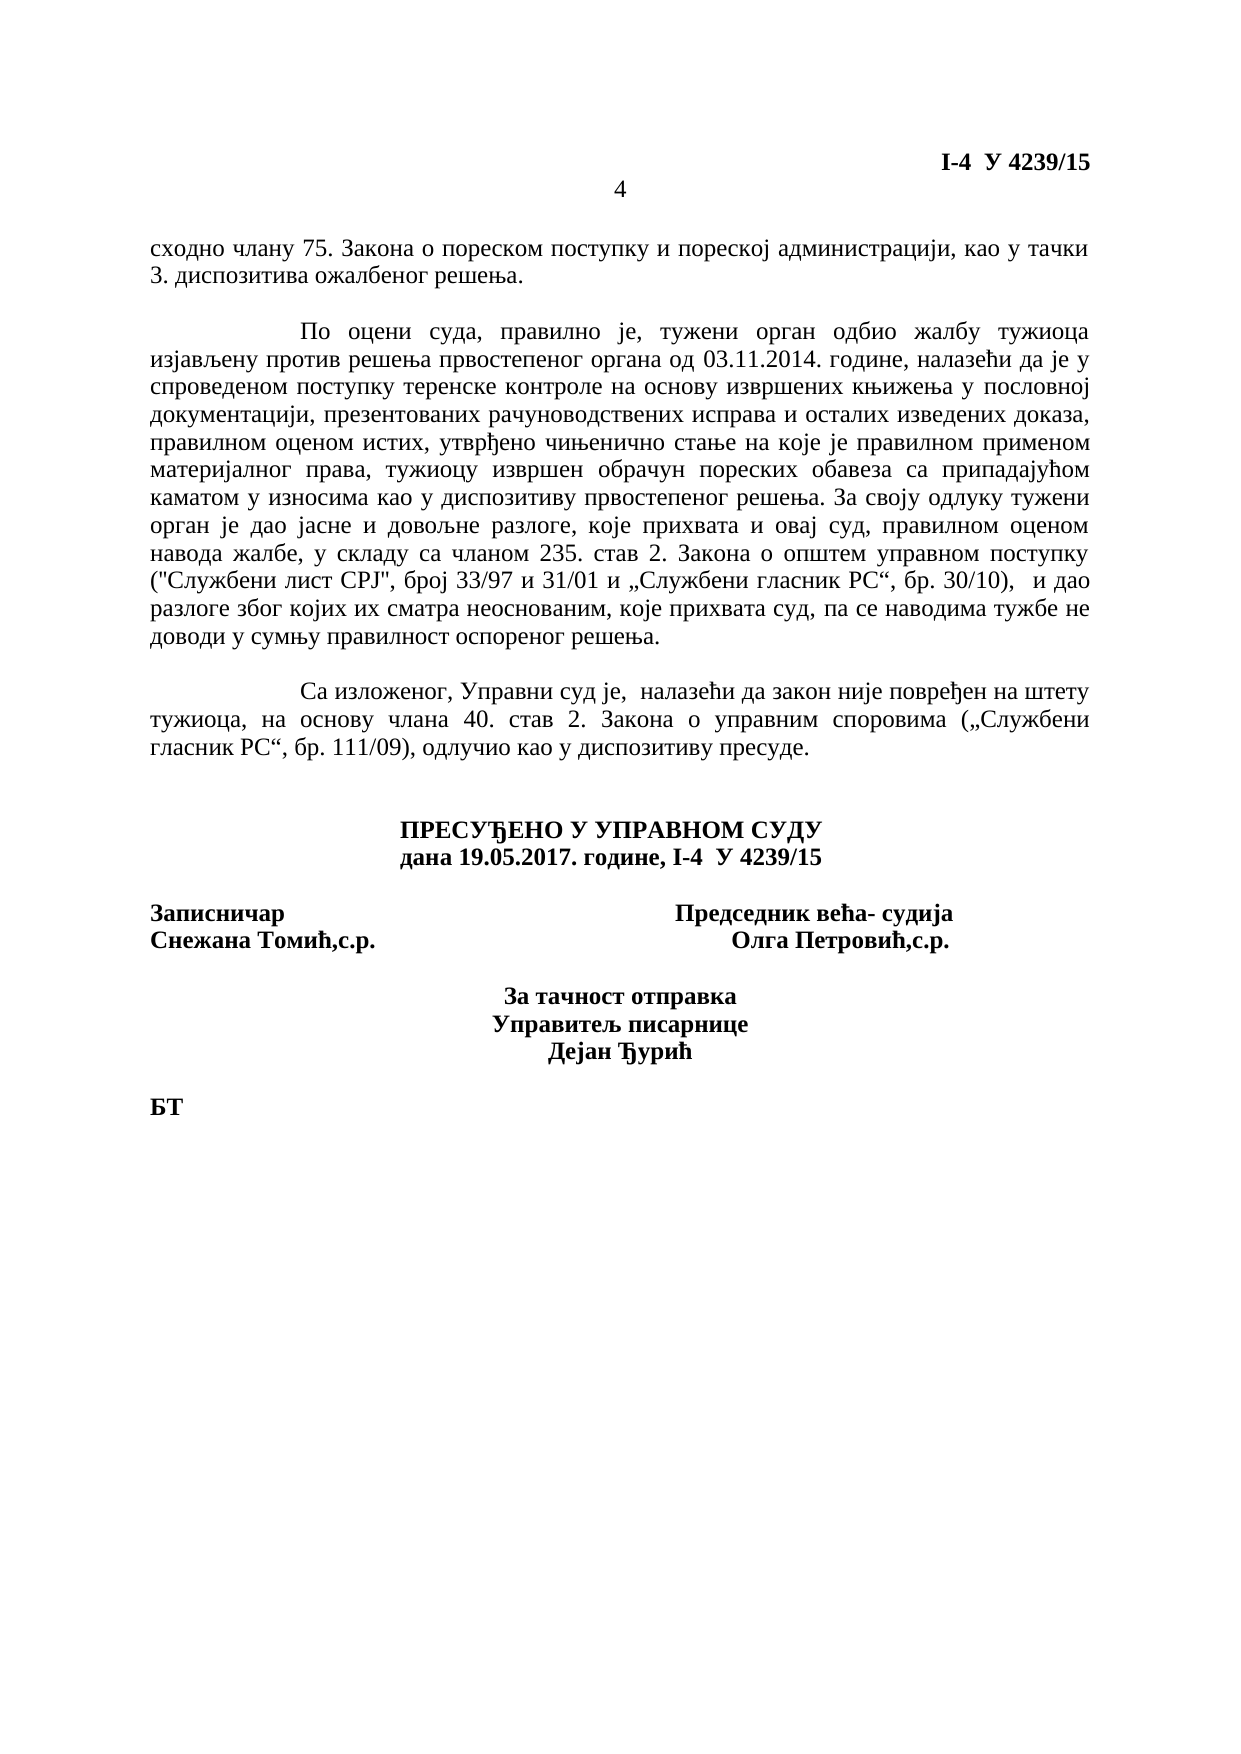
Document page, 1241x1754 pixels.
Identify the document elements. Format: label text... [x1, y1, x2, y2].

text Управитељ писарнице [150, 1010, 1090, 1037]
text Дејан Ђурић [150, 1037, 1090, 1065]
text За тачност отправка [150, 982, 1090, 1010]
text ПРЕСУЂЕНО У УПРАВНОМ СУДУ [150, 816, 1090, 843]
text дана 19.05.2017. године, I-4 У 4239/15 [150, 843, 1090, 871]
text Снежана Томић,с.р. Олга Петровић,с.р. [150, 927, 1090, 954]
text Записничар Председник већа- судија [150, 899, 1090, 927]
text Са изложеног, Управни суд је, налазећи да закон није повређен на штету тужиоца, на основу члана 40. став 2. Закона о управним споровима („Службени гласник РС“, бр. 111/09), одлучио као у диспозитиву пресуде. [150, 677, 1090, 760]
text сходно члану 75. Закона о пореском поступку и пореској администрацији, као у тачки 3. диспозитива ожалбеног решења. [150, 234, 1090, 289]
text БТ [150, 1093, 1090, 1121]
text По оцени суда, правилно је, тужени орган одбио жалбу тужиоца изјављену против решења првостепеног органа од 03.11.2014. године, налазећи да је у спроведеном поступку теренске контроле на основу извршених књижења у пословној документацији, презентованих рачуноводствених исправа и осталих изведених доказа, правилном оценом истих, утврђено чињенично стање на које је правилном применом материјалног права, тужиоцу извршен обрачун пореских обавеза са припадајућом каматом у износима као у диспозитиву првостепеног решења. За своју одлуку тужени орган је дао јасне и довољне разлоге, које прихвата и овај суд, правилном оценом навода жалбе, у складу са чланом 235. став 2. Закона о општем управном поступку (''Службени лист СРЈ'', број 33/97 и 31/01 и „Службени гласник РС“, бр. 30/10), и дао разлоге због којих их сматра неоснованим, које прихвата суд, па се наводима тужбе не доводи у сумњу правилност оспореног решења. [150, 317, 1090, 649]
